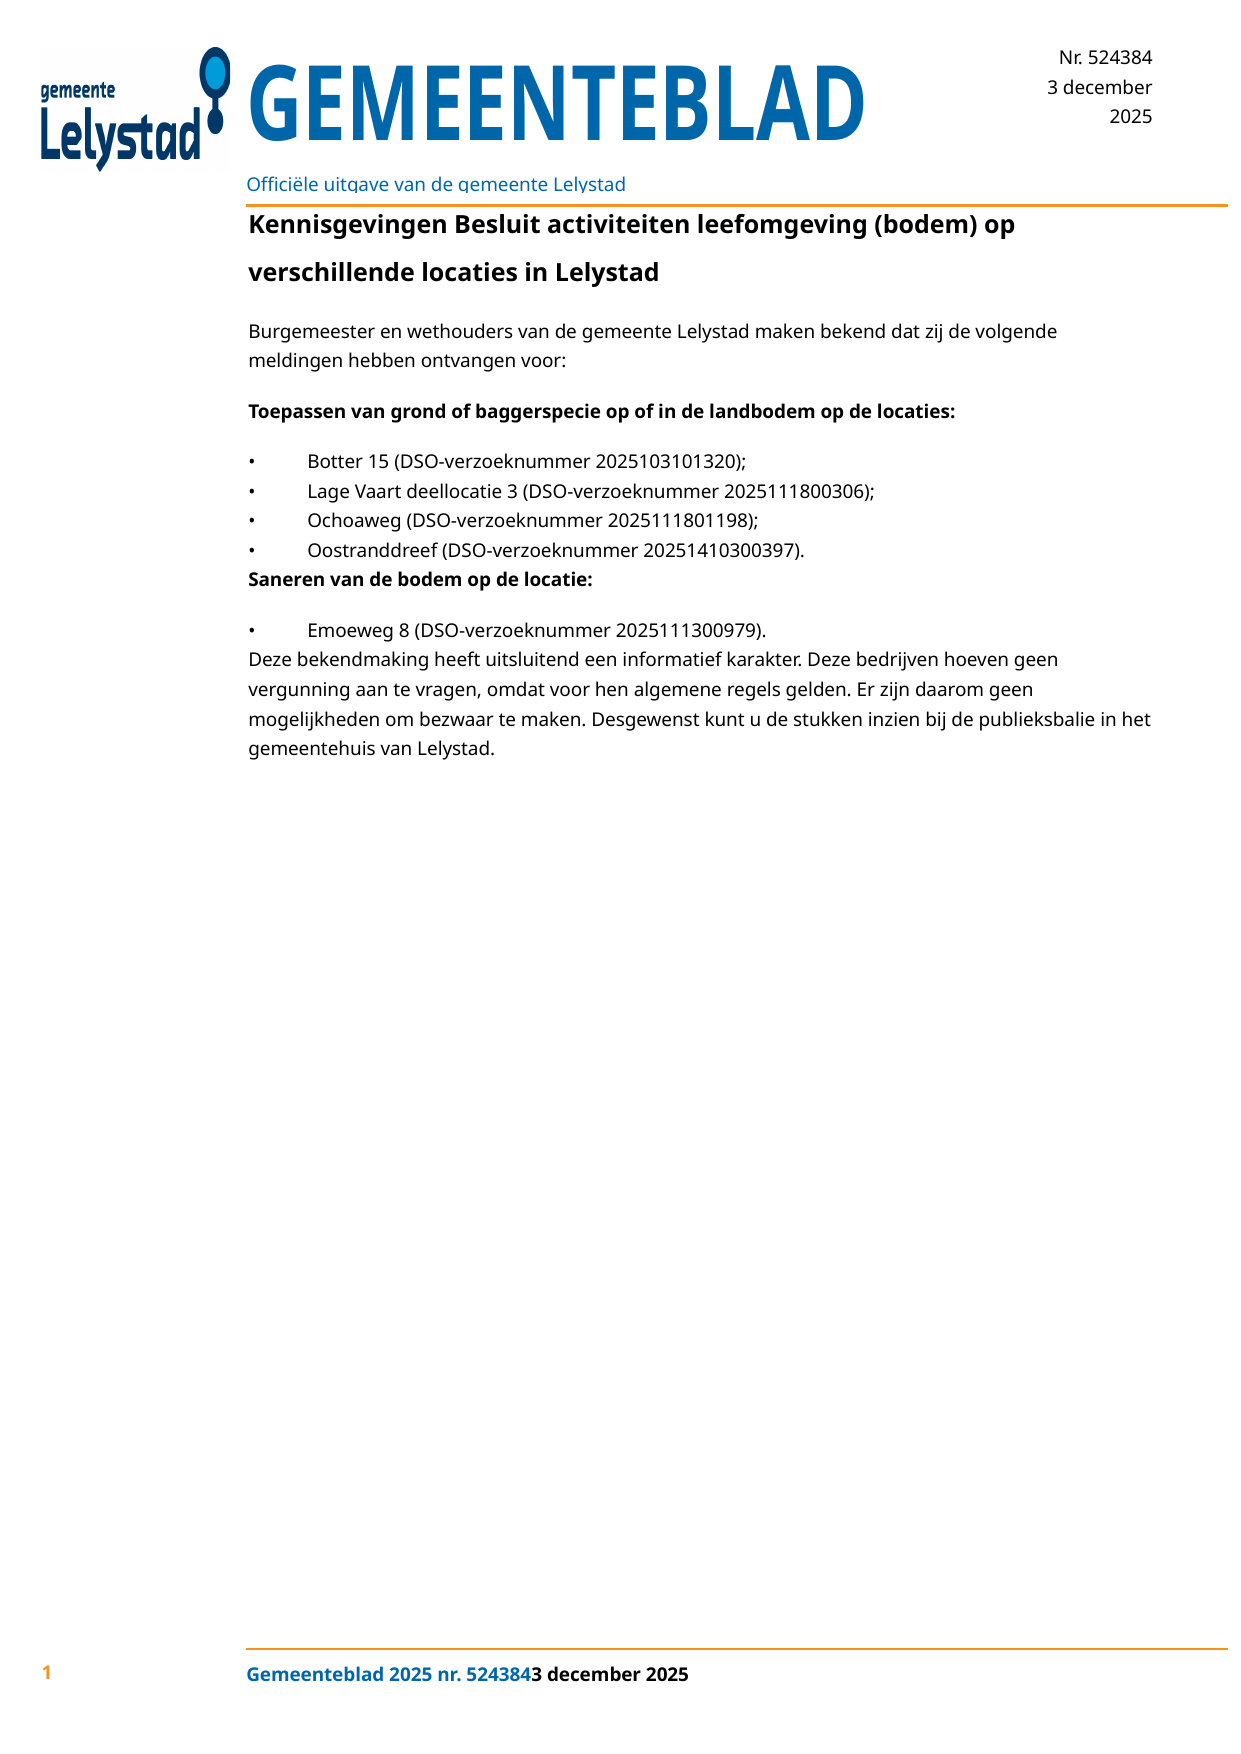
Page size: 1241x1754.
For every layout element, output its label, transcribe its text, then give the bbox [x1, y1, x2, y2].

list Lage Vaart deellocatie 3 (DSO-verzoeknummer 2025111800306); [248, 478, 1152, 504]
text Deze bekendmaking heeft uitsluitend een informatief karakter. Deze bedrijven hoeven geen vergunning aan te vragen, omdat voor hen algemene regels gelden. Er zijn daarom geen mogelijkheden om bezwaar te maken. Desgewenst kunt u de stukken inzien bij de publieksbalie in het gemeentehuis van Lelystad. [248, 647, 1152, 761]
text Toepassen van grond of baggerspecie op of in de landbodem op de locaties: [248, 398, 1152, 424]
text Burgemeester en wethouders van de gemeente Lelystad maken bekend dat zij de volgende meldingen hebben ontvangen voor: [248, 318, 1152, 373]
text Saneren van de bodem op de locatie: [248, 567, 1152, 592]
list Botter 15 (DSO-verzoeknummer 2025103101320); [248, 448, 1152, 474]
text Kennisgevingen Besluit activiteiten leefomgeving (bodem) op verschillende locaties in Lelystad [248, 207, 1152, 288]
list Ochoaweg (DSO-verzoeknummer 2025111801198); [248, 507, 1152, 533]
list Emoeweg 8 (DSO-verzoeknummer 2025111300979). [248, 617, 1152, 643]
picture [41, 47, 231, 172]
list Oostranddreef (DSO-verzoeknummer 20251410300397). [248, 537, 1152, 563]
